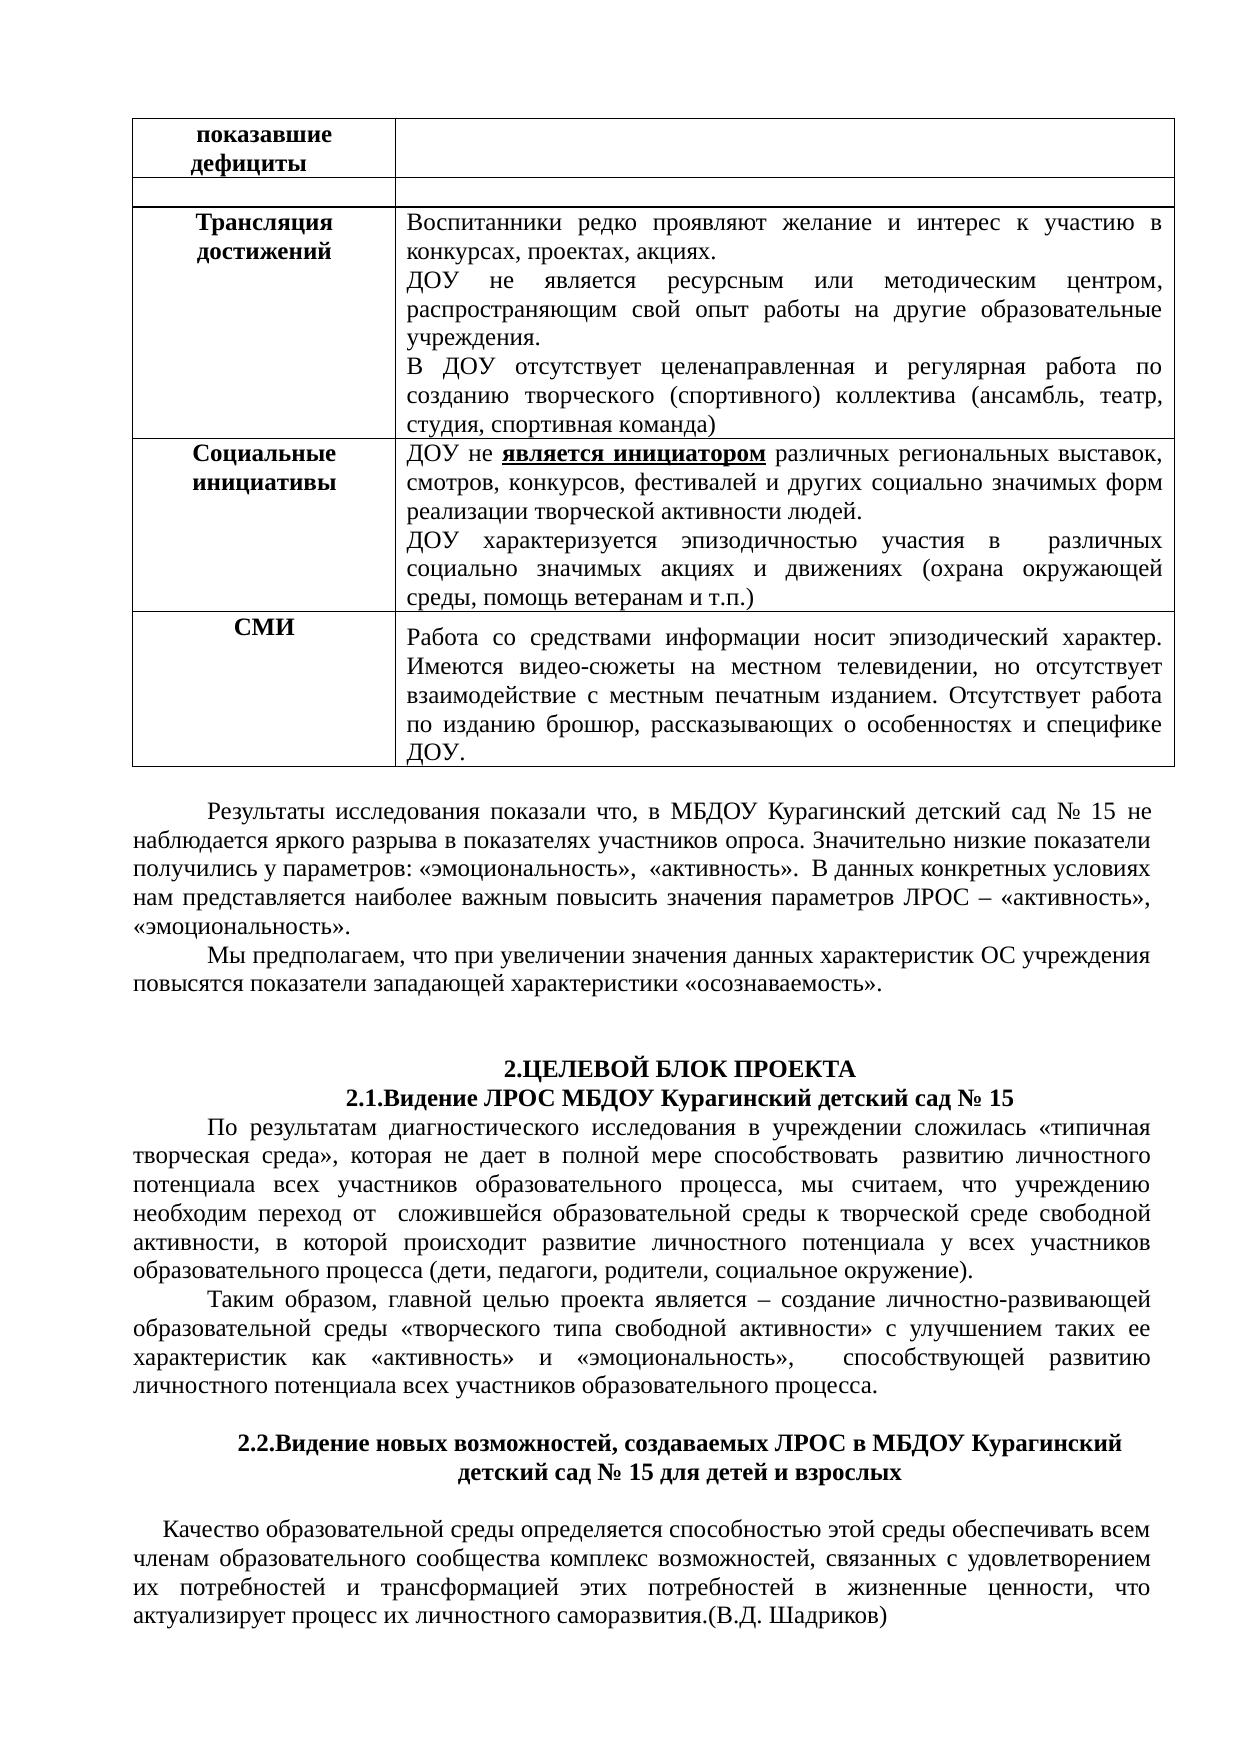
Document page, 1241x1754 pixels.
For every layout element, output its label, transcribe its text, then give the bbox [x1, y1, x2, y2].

table_cell ДОУ не является инициатором различных региональных выставок, смотров, конкурсов, фестивалей и других социально значимых форм реализации творческой активности людей. ДОУ характеризуется эпизодичностью участия в различных социально значимых акциях и движениях (охрана окружающей среды, помощь ветеранам и т.п.) [396, 439, 1174, 611]
text Таким образом, главной целью проекта является – создание личностно-развивающей образовательной среды «творческого типа свободной активности» с улучшением таких ее характеристик как «активность» и «эмоциональность», способствующей развитию личностного потенциала всех участников образовательного процесса. [133, 1284, 1152, 1399]
table_cell [396, 178, 1174, 206]
text По результатам диагностического исследования в учреждении сложилась «типичная творческая среда», которая не дает в полной мере способствовать развитию личностного потенциала всех участников образовательного процесса, мы считаем, что учреждению необходим переход от сложившейся образовательной среды к творческой среде свободной активности, в которой происходит развитие личностного потенциала у всех участников образовательного процесса (дети, педагоги, родители, социальное окружение). [133, 1112, 1152, 1284]
list Видение новых возможностей, создаваемых ЛРОС в МБДОУ Курагинский детский сад № 15 для детей и взрослых [208, 1428, 1152, 1485]
list Видение ЛРОС МБДОУ Курагинский детский сад № 15 [208, 1083, 1152, 1112]
table_cell [133, 178, 395, 206]
text Мы предполагаем, что при увеличении значения данных характеристик ОС учреждения повысятся показатели западающей характеристики «осознаваемость». [133, 940, 1152, 997]
table_cell СМИ [133, 612, 395, 766]
table_cell Воспитанники редко проявляют желание и интерес к участию в конкурсах, проектах, акциях. ДОУ не является ресурсным или методическим центром, распространяющим свой опыт работы на другие образовательные учреждения. В ДОУ отсутствует целенаправленная и регулярная работа по созданию творческого (спортивного) коллектива (ансамбль, театр, студия, спортивная команда) [396, 208, 1174, 437]
table_cell Социальные инициативы [133, 439, 395, 611]
text Качество образовательной среды определяется способностью этой среды обеспечивать всем членам образовательного сообщества комплекс возможностей, связанных с удовлетворением их потребностей и трансформацией этих потребностей в жизненные ценности, что актуализирует процесс их личностного саморазвития.(В.Д. Шадриков) [133, 1514, 1152, 1629]
table_cell Трансляция достижений [133, 208, 395, 437]
text Результаты исследования показали что, в МБДОУ Курагинский детский сад № 15 не наблюдается яркого разрыва в показателях участников опроса. Значительно низкие показатели получились у параметров: «эмоциональность», «активность». В данных конкретных условиях нам представляется наиболее важным повысить значения параметров ЛРОС – «активность», «эмоциональность». [133, 796, 1152, 940]
table_cell Работа со средствами информации носит эпизодический характер. Имеются видео-сюжеты на местном телевидении, но отсутствует взаимодействие с местным печатным изданием. Отсутствует работа по изданию брошюр, рассказывающих о особенностях и специфике ДОУ. [396, 612, 1174, 766]
list ЦЕЛЕВОЙ БЛОК ПРОЕКТА [208, 1054, 1152, 1083]
table_cell показавшие дефициты [133, 119, 395, 177]
table_cell [396, 119, 1174, 177]
